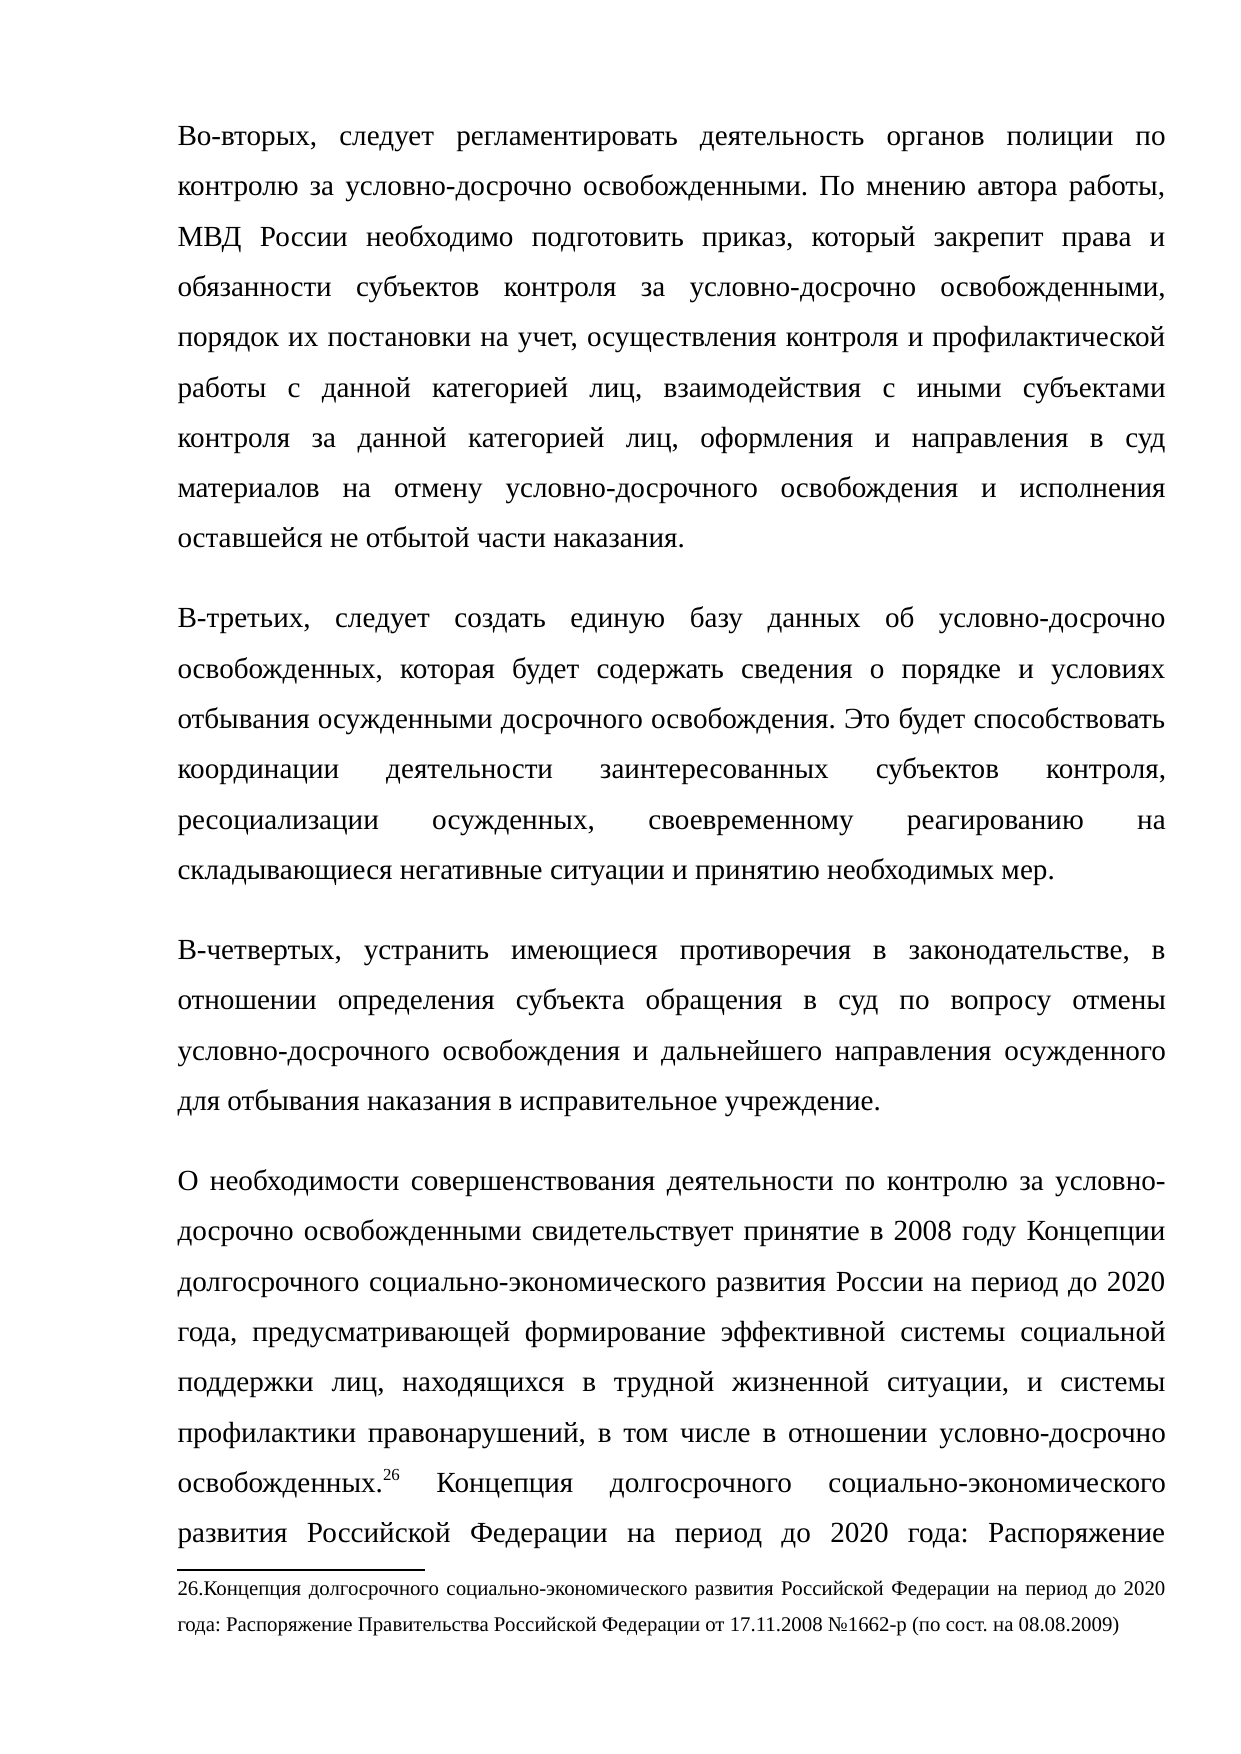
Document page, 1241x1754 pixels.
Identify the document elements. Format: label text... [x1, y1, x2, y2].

text Во-вторых, следует регламентировать деятельность органов полиции по контролю за условно-досрочно освобожденными. По мнению автора работы, МВД России необходимо подготовить приказ, который закрепит права и обязанности субъектов контроля за условно-досрочно освобожденными, порядок их постановки на учет, осуществления контроля и профилактической работы с данной категорией лиц, взаимодействия с иными субъектами контроля за данной категорией лиц, оформления и направления в суд материалов на отмену условно-досрочного освобождения и исполнения оставшейся не отбытой части наказания. [177, 118, 1166, 554]
text В-третьих, следует создать единую базу данных об условно-досрочно освобожденных, которая будет содержать сведения о порядке и условиях отбывания осужденными досрочного освобождения. Это будет способствовать координации деятельности заинтересованных субъектов контроля, ресоциализации осужденных, своевременному реагированию на складывающиеся негативные ситуации и принятию необходимых мер. [177, 601, 1166, 886]
text О необходимости совершенствования деятельности по контролю за условно-досрочно освобожденными свидетельствует принятие в 2008 году Концепции долгосрочного социально-экономического развития России на период до 2020 года, предусматривающей формирование эффективной системы социальной поддержки лиц, находящихся в трудной жизненной ситуации, и системы профилактики правонарушений, в том числе в отношении условно-досрочно освобожденных. Концепция долгосрочного социально-экономического развития Российской Федерации на период до 2020 года: Распоряжение [177, 1163, 1166, 1549]
text .Концепция долгосрочного социально-экономического развития Российской Федерации на период до 2020 года: Распоряжение Правительства Российской Федерации от 17.11.2008 №1662-р (по сост. на 08.08.2009) [177, 1576, 1166, 1636]
text В-четвертых, устранить имеющиеся противоречия в законодательстве, в отношении определения субъекта обращения в суд по вопросу отмены условно-досрочного освобождения и дальнейшего направления осужденного для отбывания наказания в исправительное учреждение. [177, 932, 1166, 1117]
